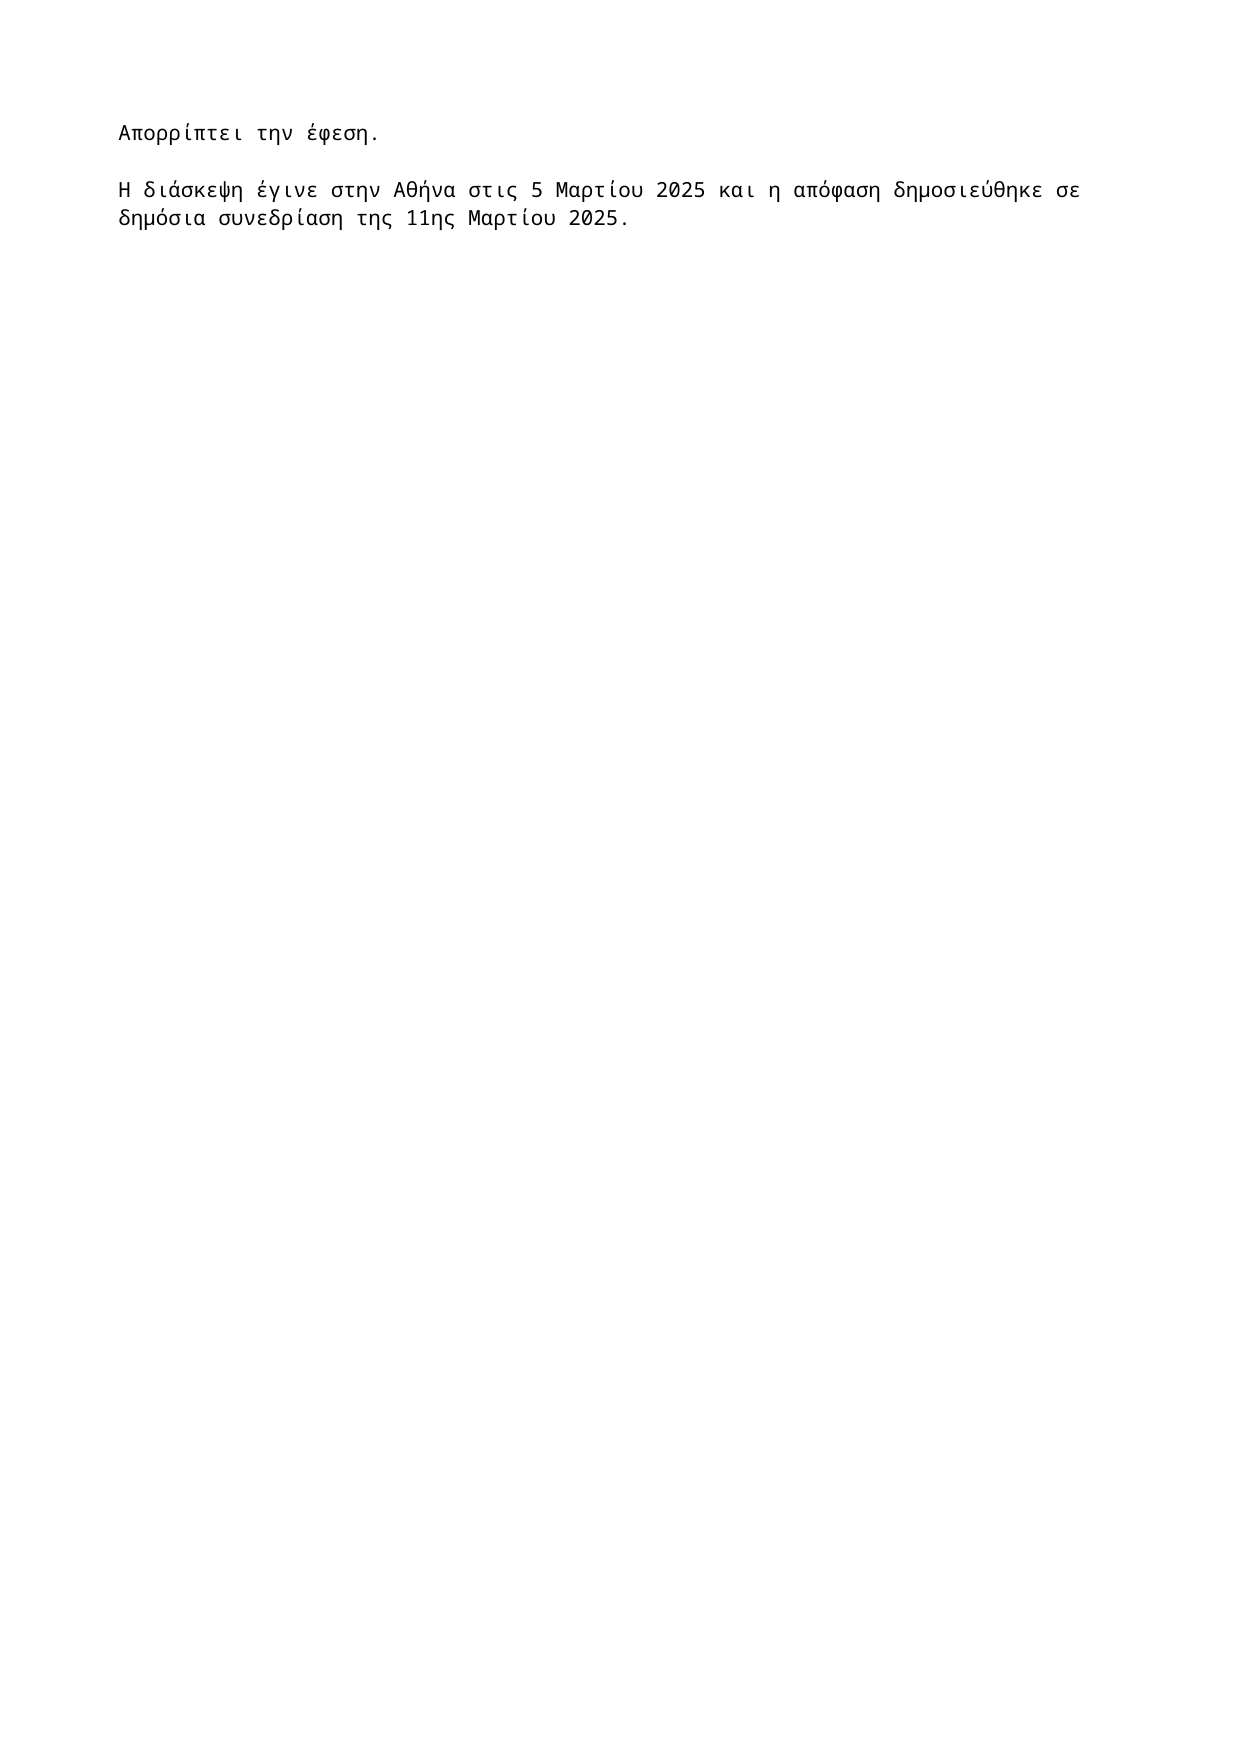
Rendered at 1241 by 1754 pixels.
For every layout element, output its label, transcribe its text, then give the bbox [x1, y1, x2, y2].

text Η διάσκεψη έγινε στην Αθήνα στις 5 Μαρτίου 2025 και η απόφαση δημοσιεύθηκε σε δημόσια συνεδρίαση της 11ης Μαρτίου 2025. [118, 175, 1122, 232]
text Απορρίπτει την έφεση. [118, 118, 1122, 147]
